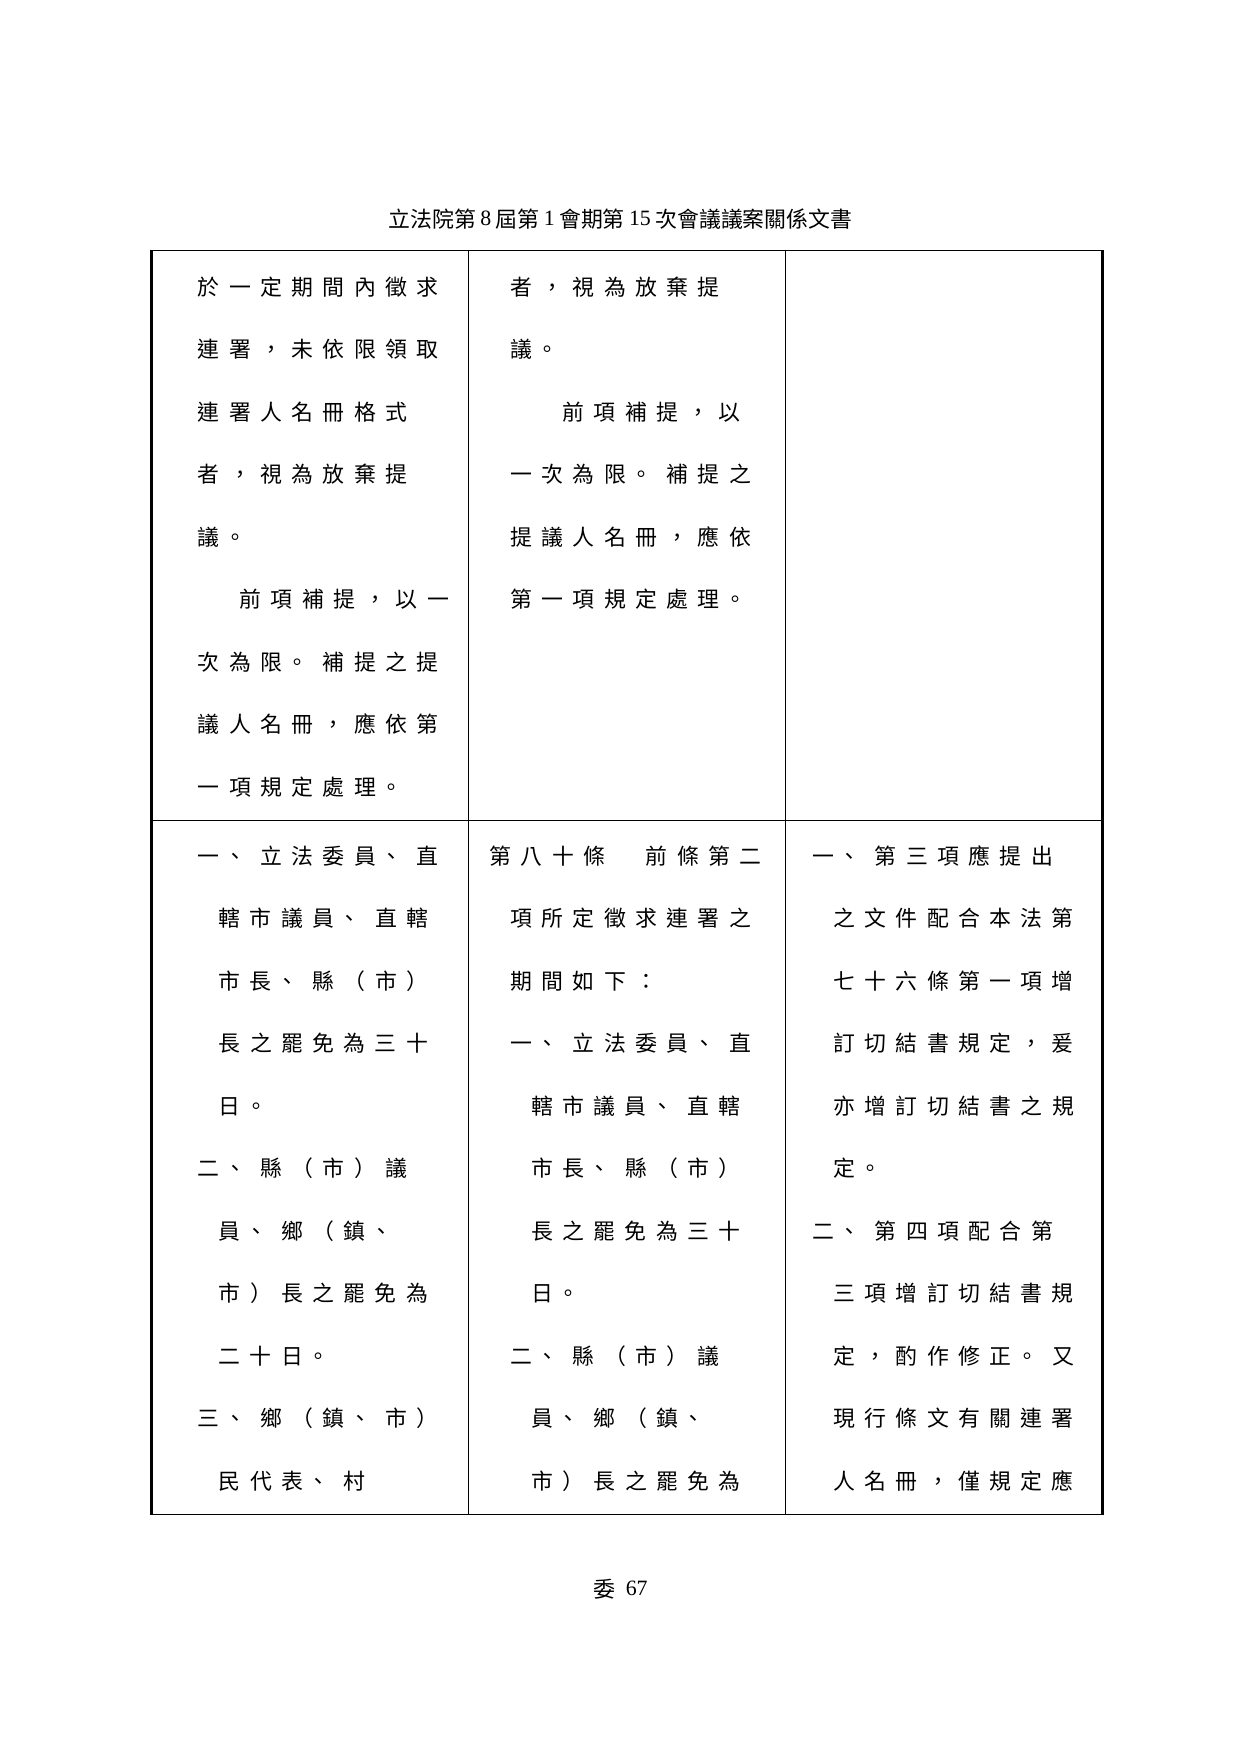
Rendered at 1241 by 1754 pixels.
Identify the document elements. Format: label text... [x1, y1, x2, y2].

table_cell 於一定期間內徵求連署，未依限領取連署人名冊格式者，視為放棄提議。 前項補提，以一次為限。補提之提議人名冊，應依第一項規定處理。 [153, 251, 468, 819]
table_cell 一、第三項應提出之文件配合本法第七十六條第一項增訂切結書規定，爰亦增訂切結書之規定。 二、第四項配合第三項增訂切結書規定，酌作修正。又現行條文有關連署人名冊，僅規定應 [786, 821, 1101, 1514]
table_cell [786, 251, 1101, 819]
table_cell 第八十條 前條第二項所定徵求連署之期間如下： 一、立法委員、直轄市議員、直轄市長、縣（市）長之罷免為三十日。 二、縣（市）議員、鄉（鎮、市）長之罷免為二十日。 三、鄉（鎮、市）民代表、村（里）長之罷免為十日。 前項期間之計算，自領得連署人名冊格式之次日起算。 罷免案提議人之領銜人，應將連署人名冊及切結書二份，於第一項規定期間內向選舉委員會提出，逾期不予受理。 前項連署人名冊及切結書，應依規定格式逐欄詳實填寫，並應附連署人之國民身分證影本，依戶籍地址分村（里）裝訂成冊，連署人名冊未依規定格式提出者，選舉委員會應不予受理。 [153, 821, 468, 1514]
table_cell 者，視為放棄提議。 前項補提，以一次為限。補提之提議人名冊，應依第一項規定處理。 [469, 251, 785, 819]
table_cell 第八十條 前條第二項所定徵求連署之期間如下： 一、立法委員、直轄市議員、直轄市長、縣（市）長之罷免為三十日。 二、縣（市）議員、鄉（鎮、市）長之罷免為 [469, 821, 785, 1514]
